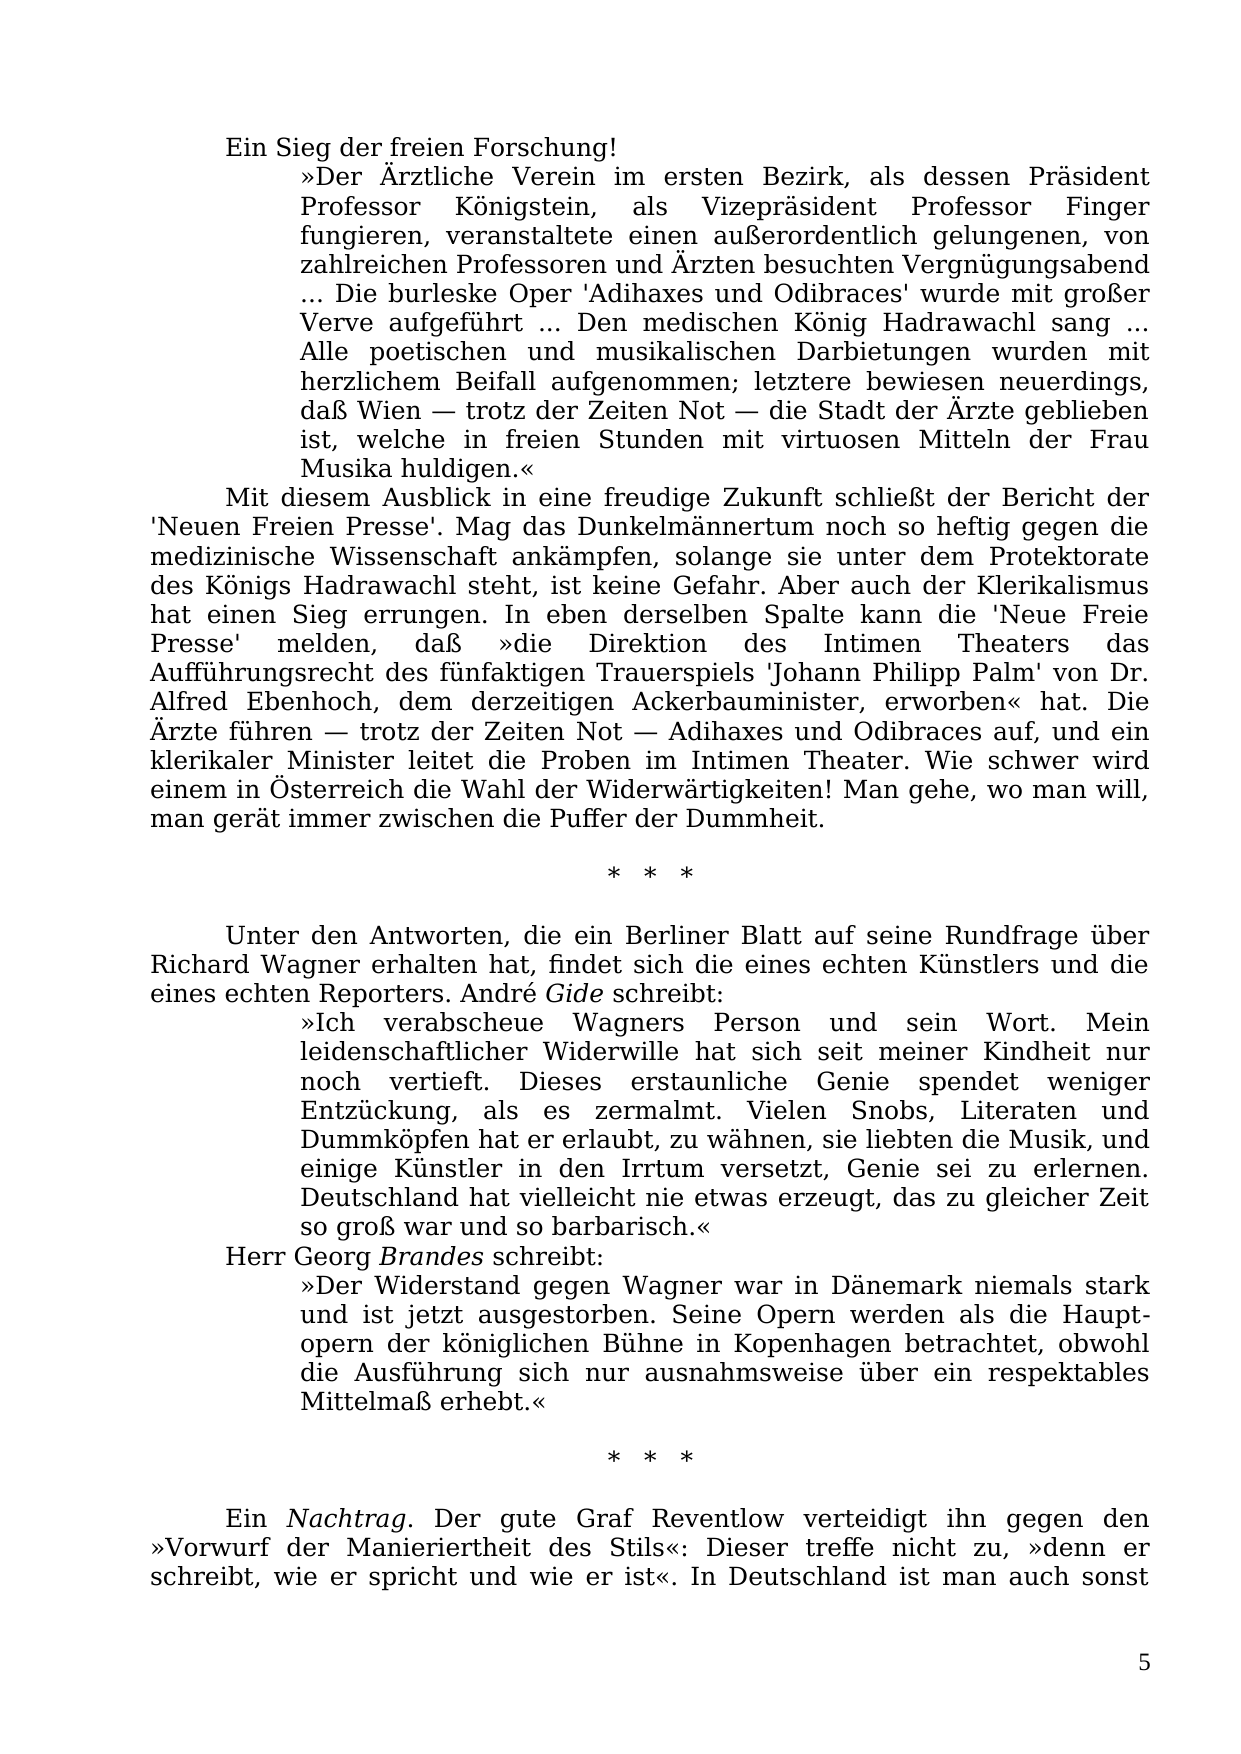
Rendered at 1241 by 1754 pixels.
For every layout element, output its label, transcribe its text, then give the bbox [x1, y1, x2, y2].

text Ein Sieg der freien Forschung! [150, 133, 1151, 162]
text »Ich verabscheue Wagners Person und sein Wort. Mein leidenschaftlicher Widerwille hat sich seit meiner Kindheit nur noch vertieft. Dieses erstaunliche Genie spendet weniger Entzückung, als es zermalmt. Vielen Snobs, Literaten und Dummköpfen hat er erlaubt, zu wähnen, sie liebten die Musik, und einige Künstler in den Irrtum versetzt, Genie sei zu erlernen. Deutschland hat vielleicht nie etwas erzeugt, das zu gleicher Zeit so groß war und so barbarisch.« [300, 1008, 1151, 1242]
text * * * [150, 862, 1151, 892]
text Mit diesem Ausblick in eine freudige Zukunft schließt der Bericht der 'Neuen Freien Presse'. Mag das Dunkelmännertum noch so heftig gegen die medizinische Wissenschaft ankämpfen, solange sie unter dem Protektorate des Königs Hadrawachl steht, ist keine Gefahr. Aber auch der Klerikalismus hat einen Sieg errungen. In eben derselben Spalte kann die 'Neue Freie Presse' melden, daß »die Direktion des Intimen Theaters das Aufführungsrecht des fünfaktigen Trauerspiels 'Johann Philipp Palm' von Dr. Alfred Ebenhoch, dem derzeitigen Ackerbauminister, erworben« hat. Die Ärzte führen — trotz der Zeiten Not — Adihaxes und Odibraces auf, und ein klerikaler Minister leitet die Proben im Intimen Theater. Wie schwer wird einem in Österreich die Wahl der Widerwärtigkeiten! Man gehe, wo man will, man gerät immer zwischen die Puffer der Dummheit. [150, 483, 1151, 833]
text »Der Ärztliche Verein im ersten Bezirk, als dessen Präsident Professor Königstein, als Vizepräsident Professor Finger fungieren, veranstaltete einen außerordentlich gelungenen, von zahlreichen Professoren und Ärzten besuchten Vergnügungsabend ... Die burleske Oper 'Adihaxes und Odibraces' wurde mit großer Verve aufgeführt ... Den medischen König Hadrawachl sang ... Alle poetischen und musikalischen Darbietungen wurden mit herzlichem Beifall aufgenommen; letztere bewiesen neuerdings, daß Wien — trotz der Zeiten Not — die Stadt der Ärzte geblieben ist, welche in freien Stunden mit virtuosen Mitteln der Frau Musika huldigen.« [300, 162, 1151, 483]
text Herr Georg Brandes schreibt: [150, 1242, 1151, 1271]
text Ein Nachtrag. Der gute Graf Reventlow verteidigt ihn gegen den »Vorwurf der Manieriertheit des Stils«: Dieser treffe nicht zu, »denn er schreibt, wie er spricht und wie er ist«. In Deutschland ist man auch sonst [150, 1504, 1151, 1592]
text * * * [150, 1446, 1151, 1475]
text »Der Widerstand gegen Wagner war in Dänemark niemals stark und ist jetzt ausgestorben. Seine Opern werden als die Haupt­opern der königlichen Bühne in Kopenhagen betrachtet, obwohl die Ausführung sich nur ausnahmsweise über ein respektables Mittelmaß erhebt.« [300, 1271, 1151, 1417]
text Unter den Antworten, die ein Berliner Blatt auf seine Rundfrage über Richard Wagner erhalten hat, findet sich die eines echten Künstlers und die eines echten Reporters. André Gide schreibt: [150, 921, 1151, 1008]
